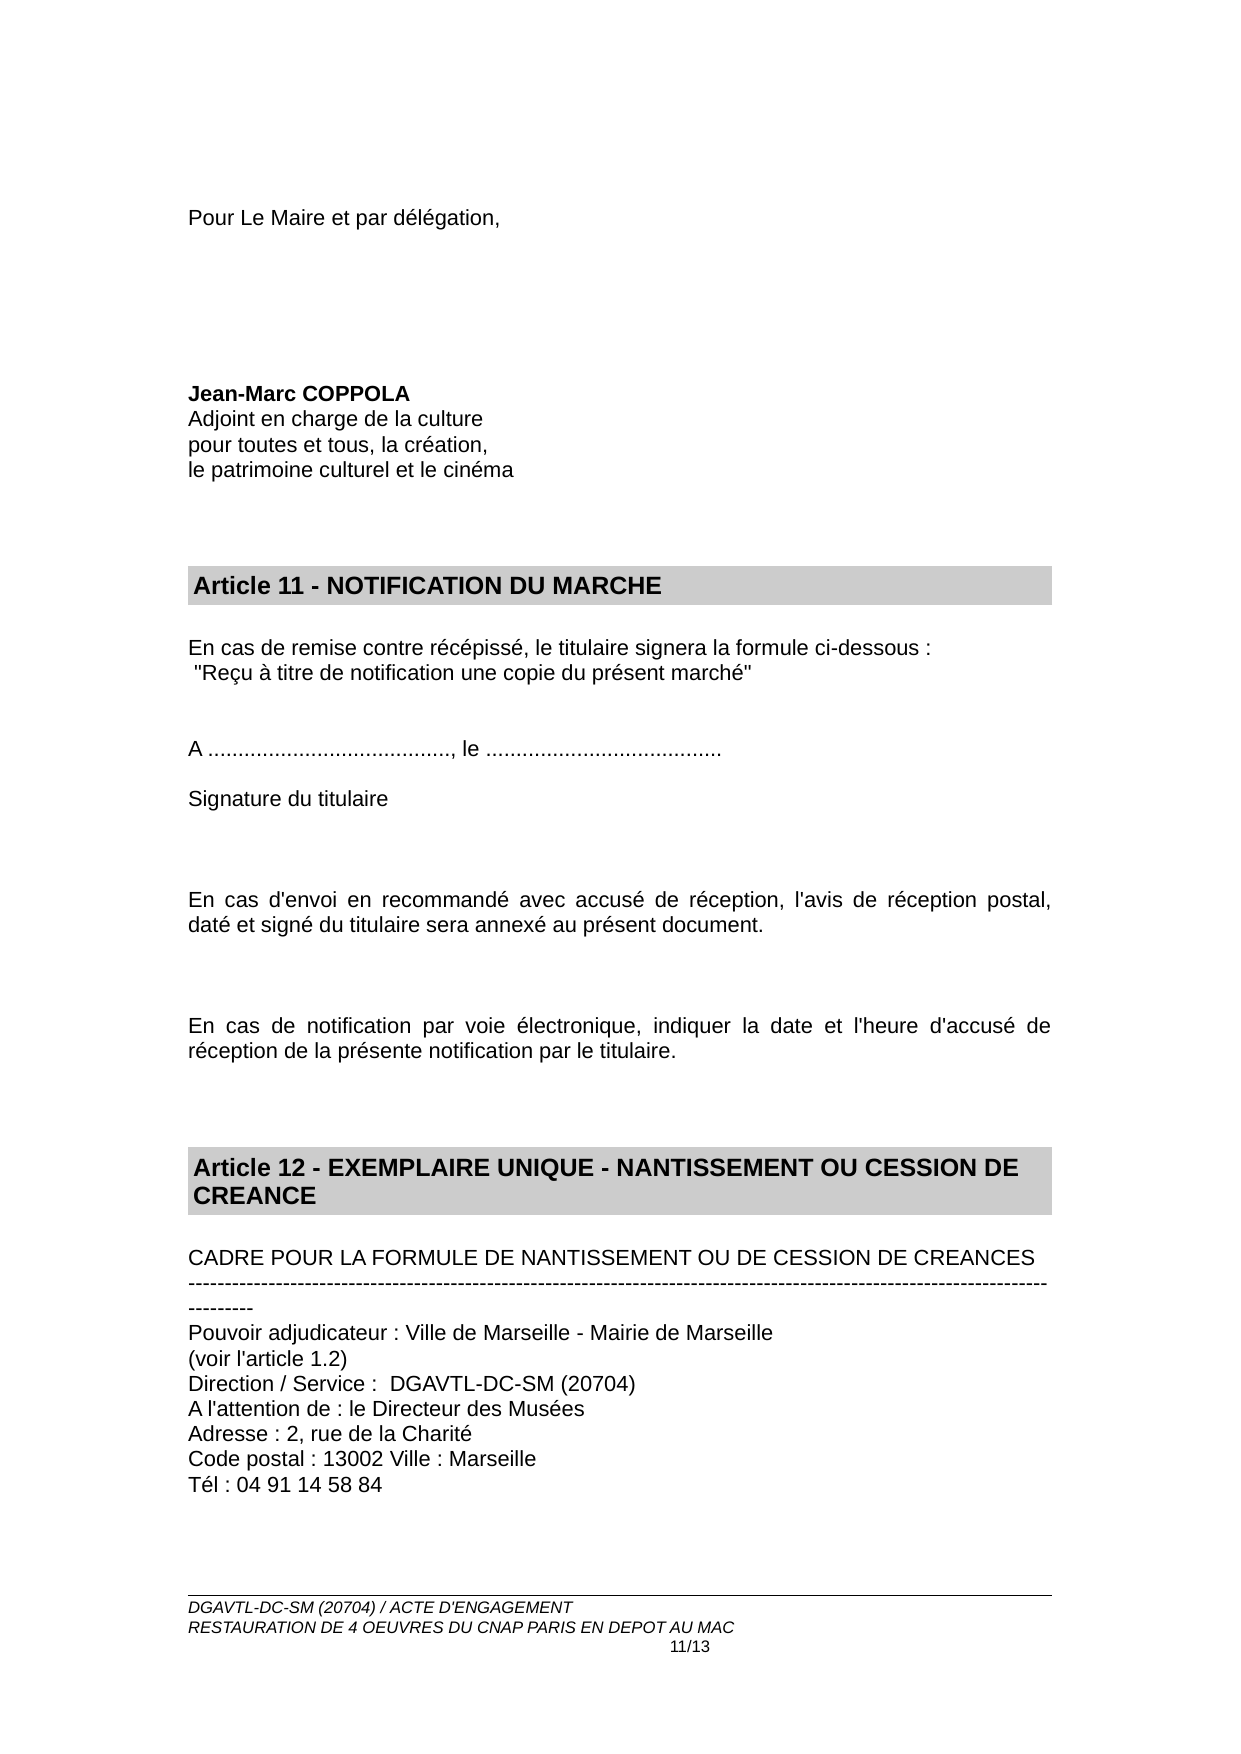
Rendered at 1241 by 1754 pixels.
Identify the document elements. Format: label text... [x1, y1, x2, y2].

text Pour Le Maire et par délégation, [188, 204, 1052, 230]
text En cas d'envoi en recommandé avec accusé de réception, l'avis de réception postal, daté et signé du titulaire sera annexé au présent document. [188, 887, 1052, 937]
text Direction / Service : DGAVTL-DC-SM (20704) [188, 1371, 1052, 1396]
text CADRE POUR LA FORMULE DE NANTISSEMENT OU DE CESSION DE CREANCES [188, 1244, 1052, 1270]
text le patrimoine culturel et le cinéma [188, 457, 1052, 482]
text Pouvoir adjudicateur : Ville de Marseille - Mairie de Marseille [188, 1320, 1052, 1345]
subtitle NOTIFICATION DU MARCHE [190, 568, 1050, 603]
text Adresse : 2, rue de la Charité [188, 1421, 1052, 1446]
text ------------------------------------------------------------------------------------------------------------------------------- [188, 1270, 1052, 1320]
text Adjoint en charge de la culture [188, 406, 1052, 431]
text Tél : 04 91 14 58 84 [188, 1471, 1052, 1497]
text (voir l'article 1.2) [188, 1345, 1052, 1371]
text Code postal : 13002 Ville : Marseille [188, 1446, 1052, 1471]
text A l'attention de : le Directeur des Musées [188, 1396, 1052, 1421]
subtitle EXEMPLAIRE UNIQUE - NANTISSEMENT OU CESSION DE CREANCE [190, 1150, 1050, 1213]
text A ........................................, le ....................................... [188, 735, 1052, 761]
text En cas de notification par voie électronique, indiquer la date et l'heure d'accusé de réception de la présente notification par le titulaire. [188, 1013, 1052, 1063]
text "Reçu à titre de notification une copie du présent marché" [188, 660, 1052, 685]
text Jean-Marc COPPOLA [188, 381, 1052, 406]
text pour toutes et tous, la création, [188, 431, 1052, 457]
text Signature du titulaire [188, 786, 1052, 811]
text En cas de remise contre récépissé, le titulaire signera la formule ci-dessous : [188, 634, 1052, 660]
